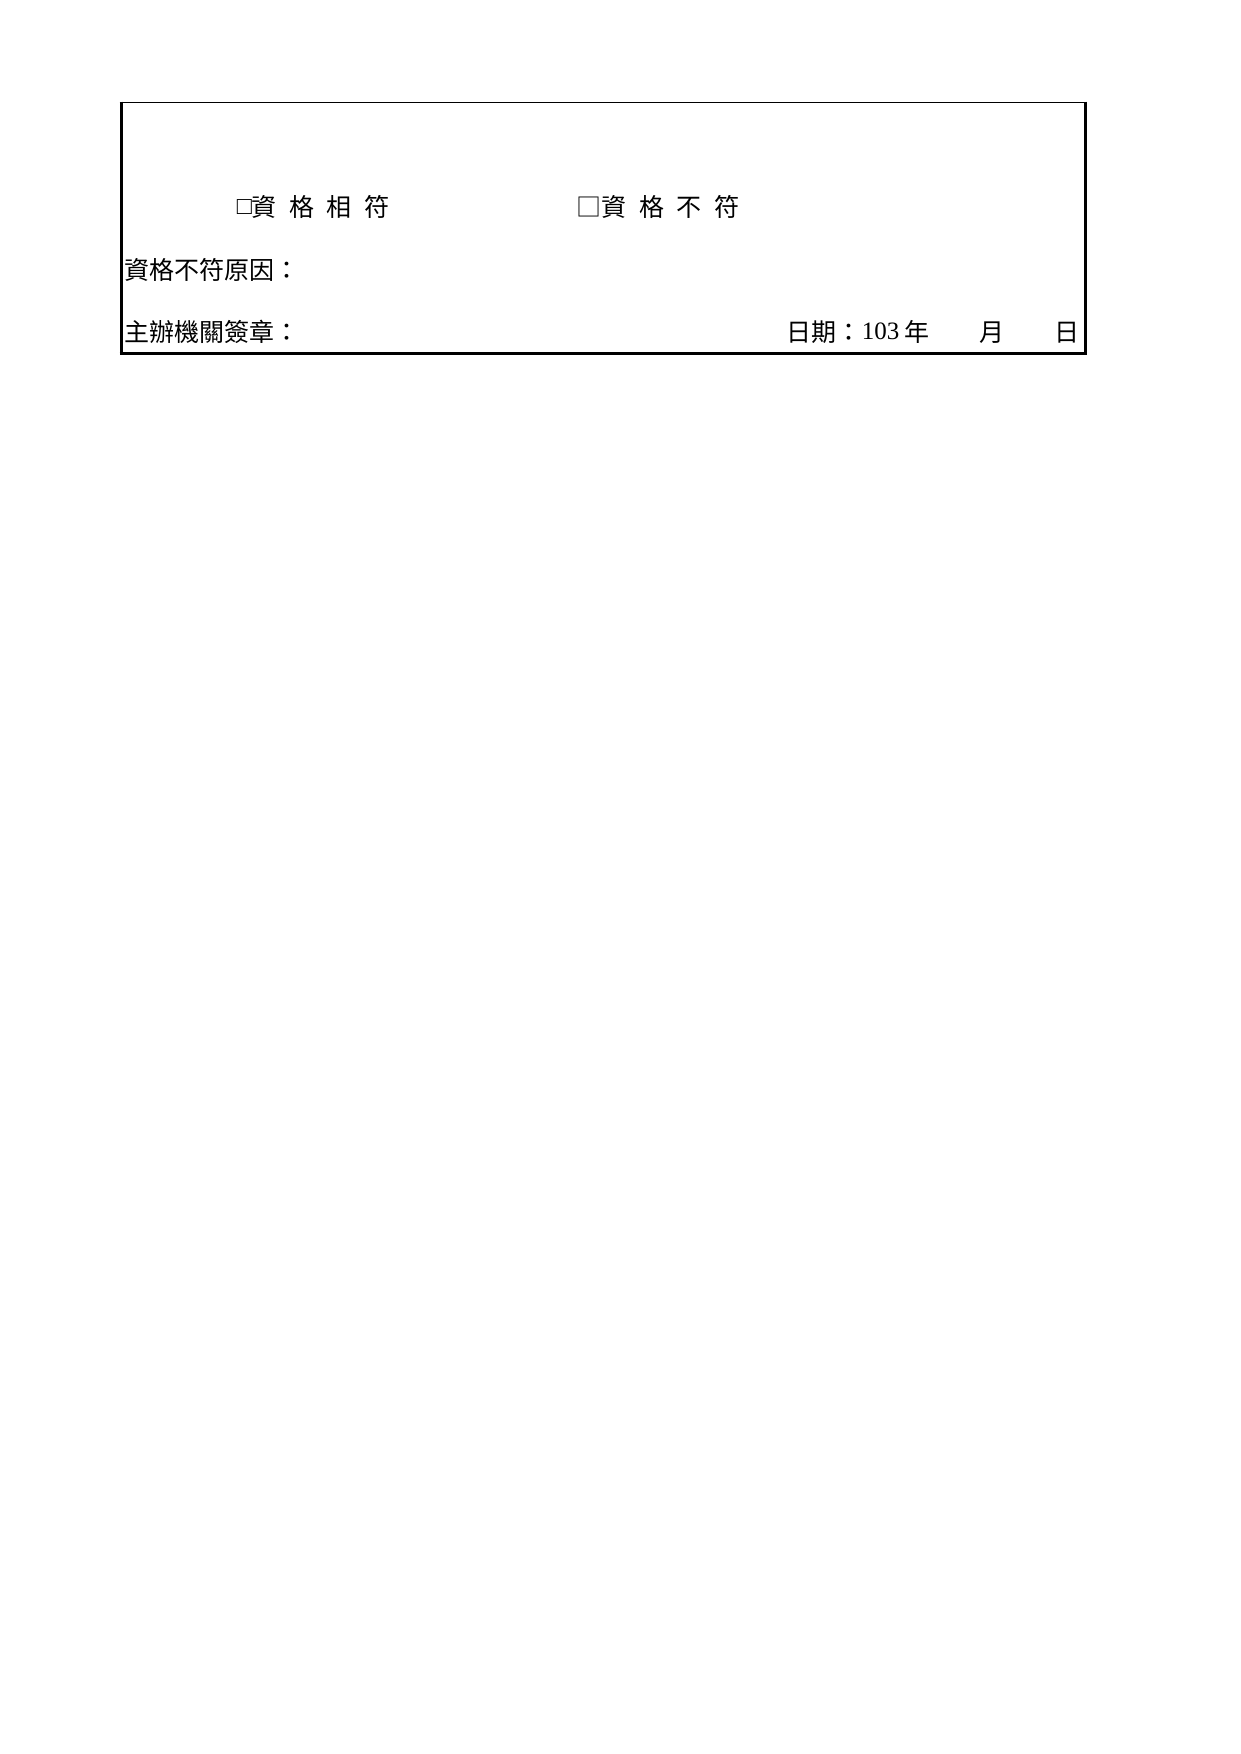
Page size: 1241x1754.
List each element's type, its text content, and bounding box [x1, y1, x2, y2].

table_cell □資 格 相 符 □資 格 不 符 資格不符原因： 主辦機關簽章： 日期：103年 月 日 [123, 103, 1084, 352]
